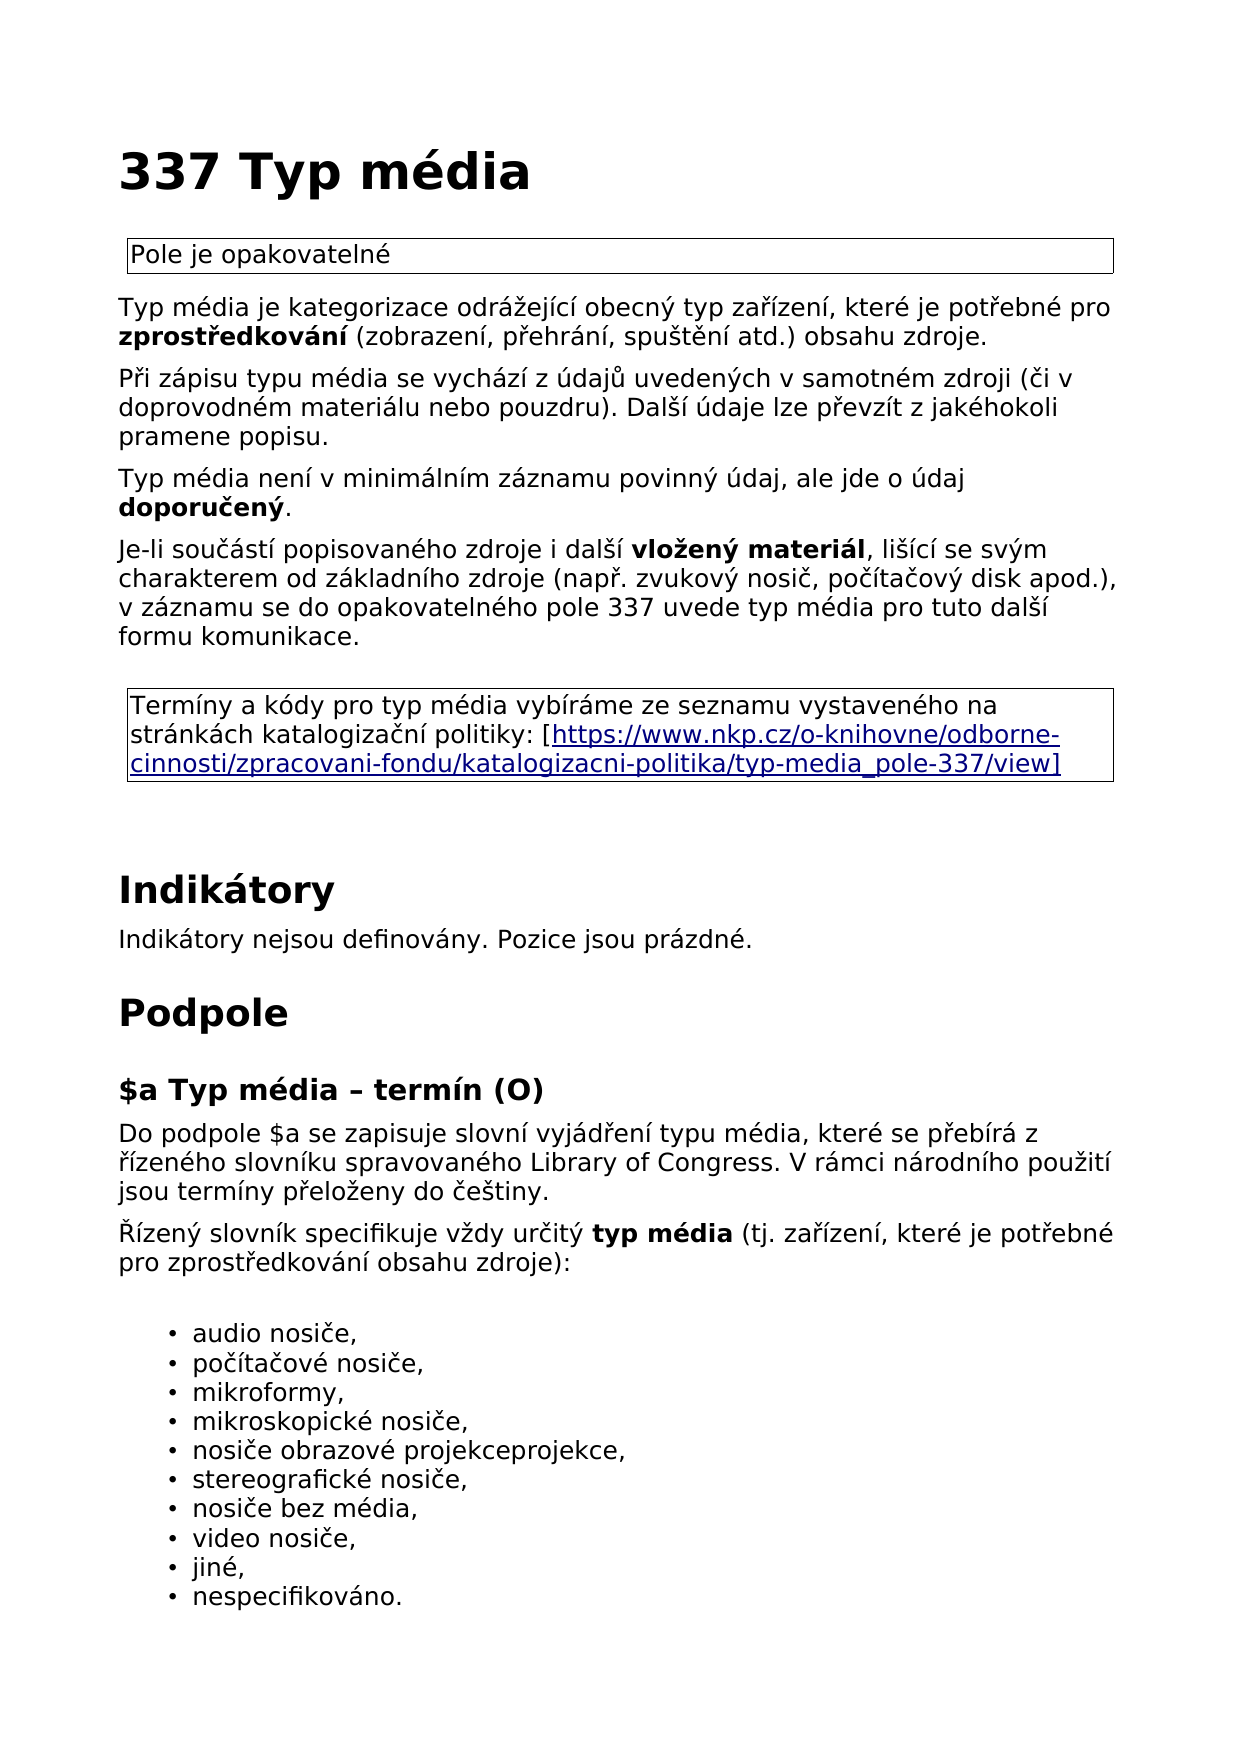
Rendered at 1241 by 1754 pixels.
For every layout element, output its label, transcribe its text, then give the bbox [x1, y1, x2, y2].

list mikroskopické nosiče, [177, 1407, 1122, 1436]
list stereografické nosiče, [177, 1465, 1122, 1494]
text Typ média je kategorizace odrážející obecný typ zařízení, které je potřebné pro zprostředkování (zobrazení, přehrání, spuštění atd.) obsahu zdroje. [118, 214, 1122, 352]
list počítačové nosiče, [177, 1349, 1122, 1378]
list video nosiče, [177, 1524, 1122, 1553]
text Při zápisu typu média se vychází z údajů uvedených v samotném zdroji (či v doprovodném materiálu nebo pouzdru). Další údaje lze převzít z jakéhokoli pramene popisu. [118, 364, 1122, 452]
list nosiče bez média, [177, 1494, 1122, 1524]
table_header Termíny a kódy pro typ média vybíráme ze seznamu vystaveného na stránkách katalogizační politiky: [https://www.nkp.cz/o-knihovne/odborne-cinnosti/zpracovani-fondu/katalogizacni-politika/typ-media_pole-337/view] [128, 689, 1113, 781]
table_header Pole je opakovatelné [128, 239, 1113, 273]
list nosiče obrazové projekceprojekce, [177, 1436, 1122, 1465]
subtitle $a Typ média – termín (O) [118, 1073, 1122, 1107]
subtitle 337 Typ média [118, 143, 1122, 201]
list jiné, [177, 1553, 1122, 1582]
subtitle Podpole [118, 992, 1122, 1035]
text Typ média není v minimálním záznamu povinný údaj, ale jde o údaj doporučený. [118, 464, 1122, 523]
text Do podpole $a se zapisuje slovní vyjádření typu média, které se přebírá z řízeného slovníku spravovaného Library of Congress. V rámci národního použití jsou termíny přeloženy do češtiny. [118, 1119, 1122, 1207]
list mikroformy, [177, 1378, 1122, 1407]
text Indikátory nejsou definovány. Pozice jsou prázdné. [118, 925, 1122, 954]
list nespecifikováno. [177, 1582, 1122, 1611]
subtitle Indikátory [118, 869, 1122, 912]
list audio nosiče, [177, 1319, 1122, 1349]
text Řízený slovník specifikuje vždy určitý typ média (tj. zařízení, které je potřebné pro zprostředkování obsahu zdroje): [118, 1219, 1122, 1278]
text Je-li součástí popisovaného zdroje i další vložený materiál, lišící se svým charakterem od základního zdroje (např. zvukový nosič, počítačový disk apod.), v záznamu se do opakovatelného pole 337 uvede typ média pro tuto další formu komunikace. [118, 535, 1122, 652]
